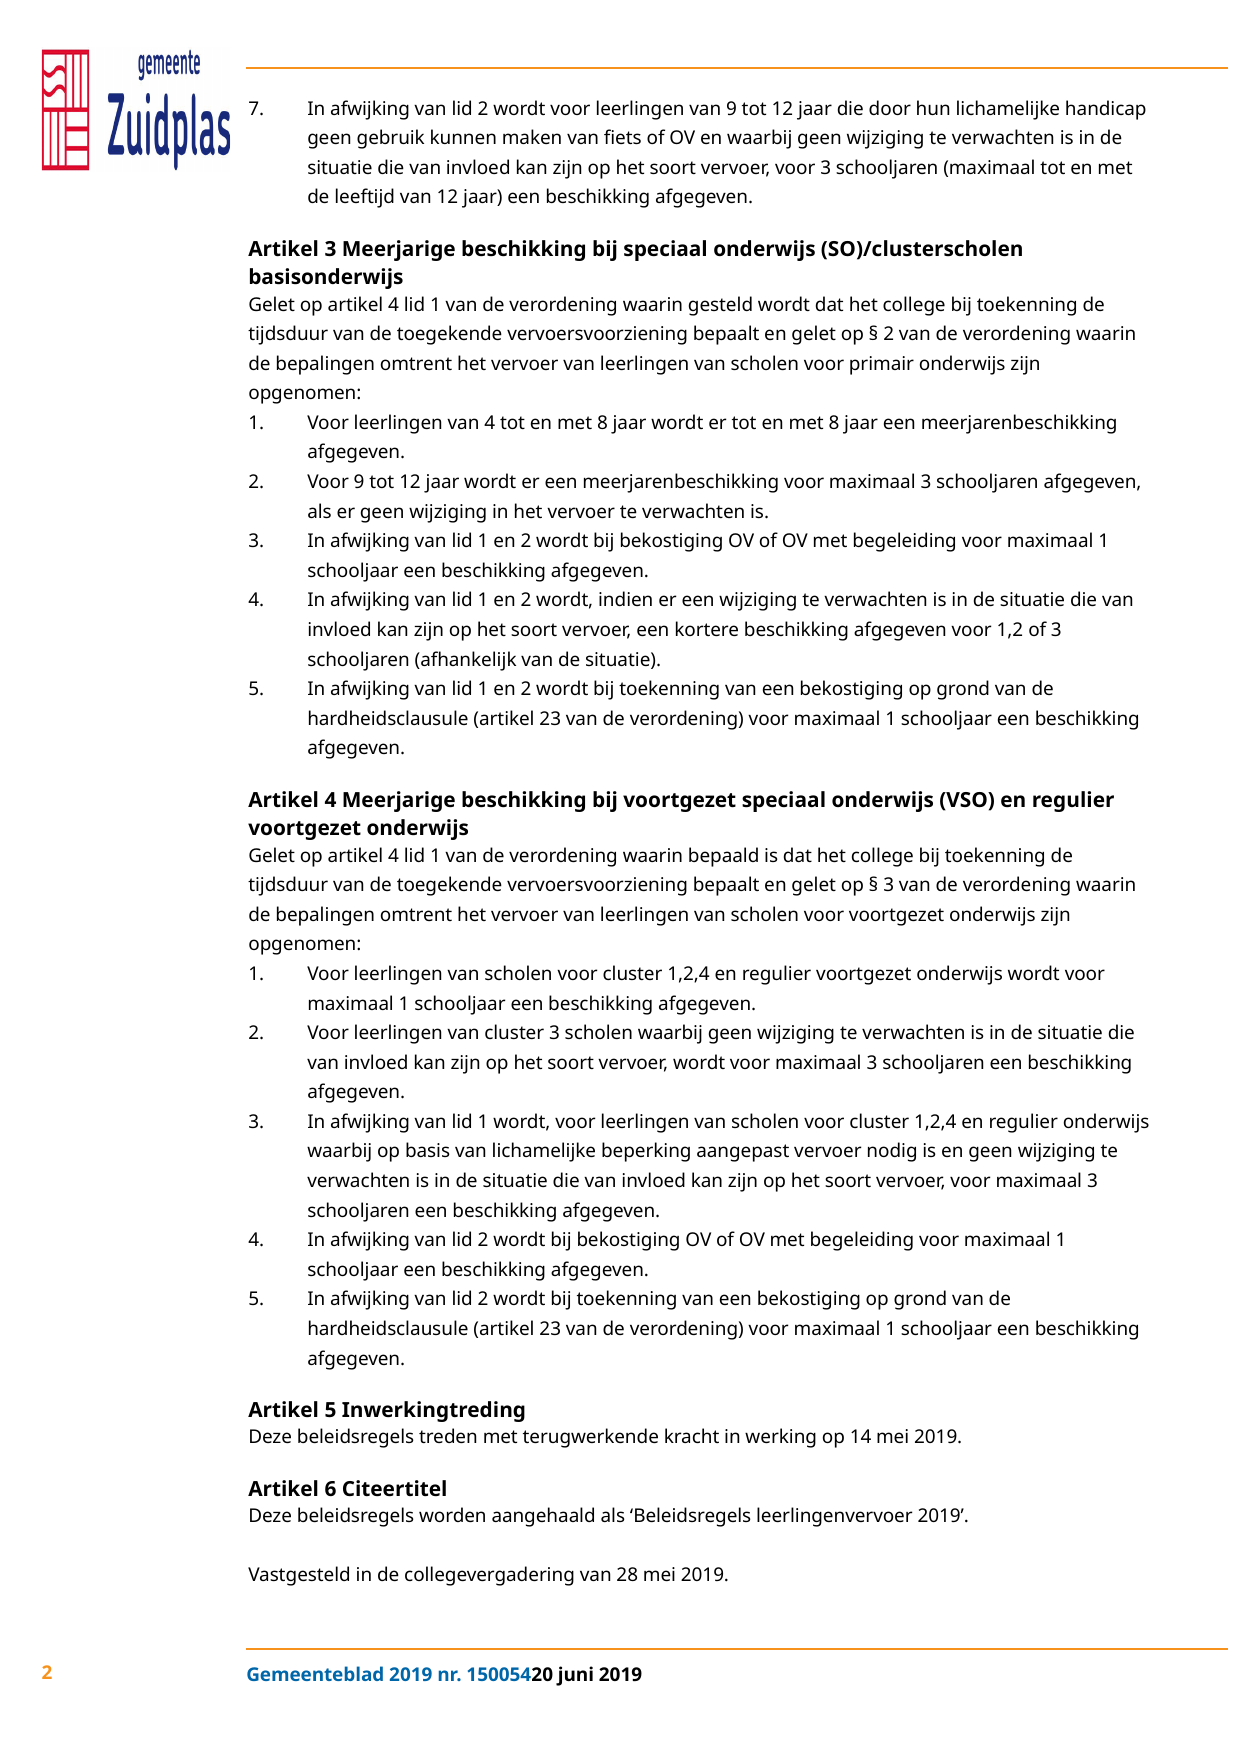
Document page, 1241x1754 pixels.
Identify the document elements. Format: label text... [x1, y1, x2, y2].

list In afwijking van lid 1 wordt, voor leerlingen van scholen voor cluster 1,2,4 en regulier onderwijs waarbij op basis van lichamelijke beperking aangepast vervoer nodig is en geen wijziging te verwachten is in de situatie die van invloed kan zijn op het soort vervoer, voor maximaal 3 schooljaren een beschikking afgegeven. [248, 1108, 1152, 1223]
text Artikel 6 Citeertitel [248, 1474, 1152, 1502]
list Voor leerlingen van cluster 3 scholen waarbij geen wijziging te verwachten is in de situatie die van invloed kan zijn op het soort vervoer, wordt voor maximaal 3 schooljaren een beschikking afgegeven. [248, 1019, 1152, 1104]
list In afwijking van lid 2 wordt voor leerlingen van 9 tot 12 jaar die door hun lichamelijke handicap geen gebruik kunnen maken van fiets of OV en waarbij geen wijziging te verwachten is in de situatie die van invloed kan zijn op het soort vervoer, voor 3 schooljaren (maximaal tot en met de leeftijd van 12 jaar) een beschikking afgegeven. [248, 95, 1152, 209]
text Gelet op artikel 4 lid 1 van de verordening waarin gesteld wordt dat het college bij toekenning de tijdsduur van de toegekende vervoersvoorziening bepaalt en gelet op § 2 van de verordening waarin de bepalingen omtrent het vervoer van leerlingen van scholen voor primair onderwijs zijn opgenomen: [248, 291, 1152, 405]
list Voor leerlingen van scholen voor cluster 1,2,4 en regulier voortgezet onderwijs wordt voor maximaal 1 schooljaar een beschikking afgegeven. [248, 960, 1152, 1016]
list In afwijking van lid 1 en 2 wordt bij toekenning van een bekostiging op grond van de hardheidsclausule (artikel 23 van de verordening) voor maximaal 1 schooljaar een beschikking afgegeven. [248, 675, 1152, 760]
picture [41, 47, 231, 172]
text Artikel 4 Meerjarige beschikking bij voortgezet speciaal onderwijs (VSO) en regulier voortgezet onderwijs [248, 785, 1152, 842]
list Voor leerlingen van 4 tot en met 8 jaar wordt er tot en met 8 jaar een meerjarenbeschikking afgegeven. [248, 409, 1152, 464]
list In afwijking van lid 1 en 2 wordt, indien er een wijziging te verwachten is in de situatie die van invloed kan zijn op het soort vervoer, een kortere beschikking afgegeven voor 1,2 of 3 schooljaren (afhankelijk van de situatie). [248, 587, 1152, 672]
text Gelet op artikel 4 lid 1 van de verordening waarin bepaald is dat het college bij toekenning de tijdsduur van de toegekende vervoersvoorziening bepaalt en gelet op § 3 van de verordening waarin de bepalingen omtrent het vervoer van leerlingen van scholen voor voortgezet onderwijs zijn opgenomen: [248, 842, 1152, 956]
list In afwijking van lid 2 wordt bij bekostiging OV of OV met begeleiding voor maximaal 1 schooljaar een beschikking afgegeven. [248, 1226, 1152, 1282]
text Deze beleidsregels worden aangehaald als ‘Beleidsregels leerlingenvervoer 2019’. [248, 1502, 1152, 1528]
text Artikel 5 Inwerkingtreding [248, 1395, 1152, 1424]
list In afwijking van lid 1 en 2 wordt bij bekostiging OV of OV met begeleiding voor maximaal 1 schooljaar een beschikking afgegeven. [248, 527, 1152, 583]
list Voor 9 tot 12 jaar wordt er een meerjarenbeschikking voor maximaal 3 schooljaren afgegeven, als er geen wijziging in het vervoer te verwachten is. [248, 468, 1152, 524]
text Artikel 3 Meerjarige beschikking bij speciaal onderwijs (SO)/clusterscholen basisonderwijs [248, 234, 1152, 291]
text Vastgesteld in de collegevergadering van 28 mei 2019. [248, 1562, 1152, 1587]
text Deze beleidsregels treden met terugwerkende kracht in werking op 14 mei 2019. [248, 1424, 1152, 1449]
list In afwijking van lid 2 wordt bij toekenning van een bekostiging op grond van de hardheidsclausule (artikel 23 van de verordening) voor maximaal 1 schooljaar een beschikking afgegeven. [248, 1286, 1152, 1371]
